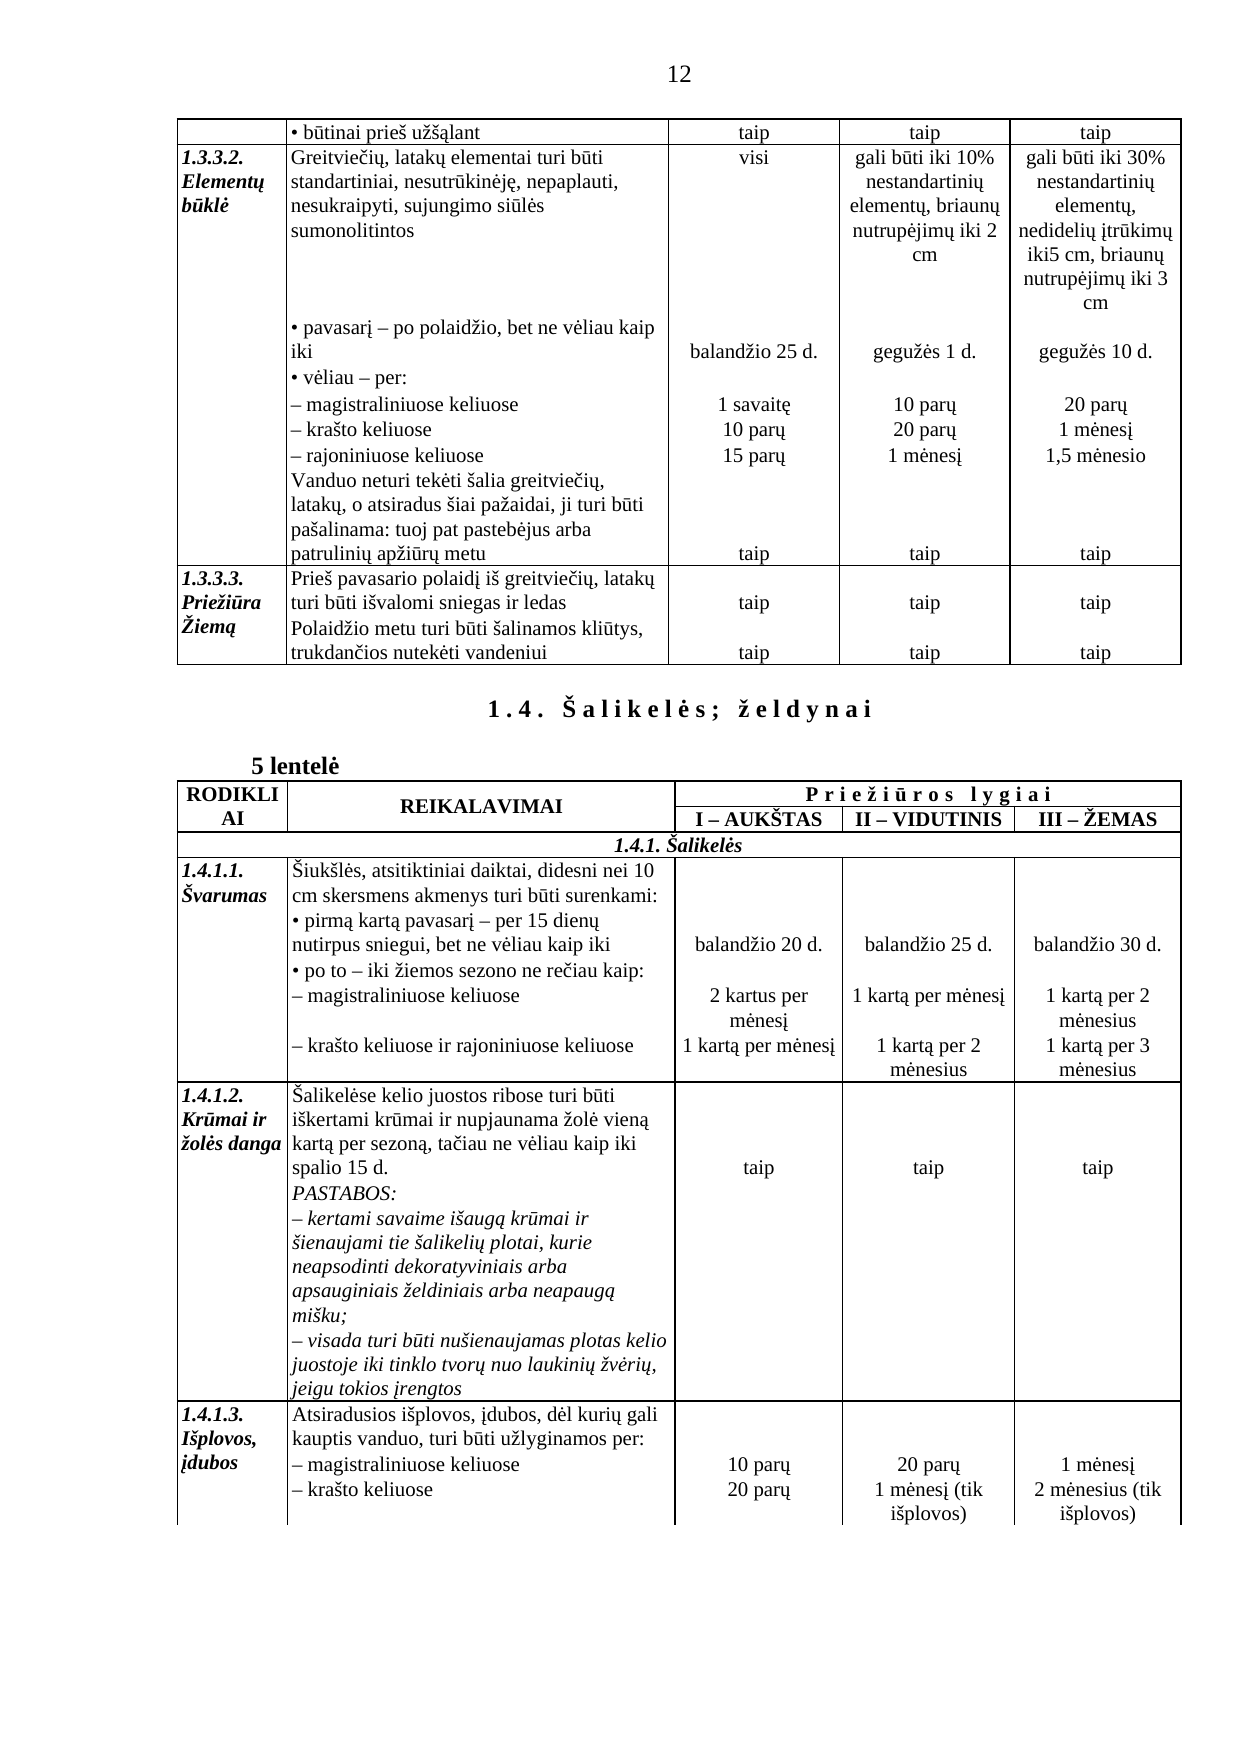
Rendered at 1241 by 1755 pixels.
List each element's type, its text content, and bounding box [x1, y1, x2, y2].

table_cell Vanduo neturi tekėti šalia greitviečių, latakų, o atsiradus šiai pažaidai, ji turi būti pašalinama: tuoj pat pastebėjus arba patrulinių apžiūrų metu [287, 467, 668, 564]
table_cell [840, 364, 1009, 390]
table_cell – magistraliniuose keliuose [288, 982, 674, 1032]
table_cell 20 parų [840, 416, 1009, 441]
table_cell • vėliau – per: [287, 364, 668, 390]
table_cell [676, 1179, 842, 1205]
table_cell taip [669, 467, 839, 564]
table_cell gegužės 10 d. [1011, 314, 1180, 363]
table_cell [843, 956, 1014, 982]
table_cell – krašto keliuose [288, 1476, 674, 1525]
table_cell Greitviečių, latakų elementai turi būti standartiniai, nesutrūkinėję, nepaplauti, nesukraipyti, sujungimo siūlės sumonolitintos [287, 145, 668, 314]
table_cell [178, 120, 286, 144]
table_cell [1011, 364, 1180, 390]
table_cell [843, 858, 1014, 907]
table_cell [1015, 1179, 1180, 1205]
table_cell 1.3.3.2. Elementų būklė [178, 145, 286, 564]
table_cell Atsiradusios išplovos, įdubos, dėl kurių gali kauptis vanduo, turi būti užlyginamos per: [288, 1402, 674, 1450]
table_cell taip [840, 566, 1009, 614]
table_cell 1 savaitę [669, 390, 839, 416]
table_cell 1 mėnesį [840, 441, 1009, 467]
table_cell taip [1011, 614, 1180, 664]
table_cell [669, 364, 839, 390]
table_cell 2 kartus per mėnesį [676, 982, 842, 1032]
table_cell [676, 1327, 842, 1400]
table_cell • pirmą kartą pavasarį – per 15 dienų nutirpus sniegui, bet ne vėliau kaip iki [288, 907, 674, 956]
table_cell 1.4.1.1. Švarumas [178, 858, 287, 1081]
table_cell taip [1011, 467, 1180, 564]
table_cell [1015, 956, 1180, 982]
table_cell 1 mėnesį [1011, 416, 1180, 441]
table_cell – magistraliniuose keliuose [287, 390, 668, 416]
table_cell – visada turi būti nušienaujamas plotas kelio juostoje iki tinklo tvorų nuo laukinių žvėrių, jeigu tokios įrengtos [288, 1327, 674, 1400]
table_cell – krašto keliuose [287, 416, 668, 441]
table_cell 1.4.1.2. Krūmai ir žolės danga [178, 1083, 287, 1400]
table_cell III – ŽEMAS [1015, 807, 1180, 831]
table_cell taip [840, 614, 1009, 664]
table_cell 1 kartą per mėnesį [676, 1032, 842, 1081]
table_header REIKALAVIMAI [288, 782, 674, 831]
table_cell – rajoniniuose keliuose [287, 441, 668, 467]
table_cell [843, 1402, 1014, 1450]
table_cell [1015, 1402, 1180, 1450]
table_cell [1015, 1205, 1180, 1327]
table_cell II – VIDUTINIS [843, 807, 1014, 831]
table_header RODIKLIAI [178, 782, 287, 831]
table_cell taip [843, 1083, 1014, 1179]
table_cell I – AUKŠTAS [676, 807, 842, 831]
table_cell 10 parų [676, 1450, 842, 1476]
table_cell [676, 1402, 842, 1450]
table_cell 15 parų [669, 441, 839, 467]
table_cell – magistraliniuose keliuose [288, 1450, 674, 1476]
table_cell taip [669, 120, 673, 144]
table_cell 20 parų [1011, 390, 1180, 416]
table_cell 1 mėnesį [1015, 1450, 1180, 1476]
table_cell visi [669, 145, 839, 314]
table_cell 1 mėnesį (tik išplovos) [843, 1476, 1014, 1525]
table_cell gegužės 1 d. [840, 314, 1009, 363]
table_cell 1 kartą per 2 mėnesius [1015, 982, 1180, 1032]
table_cell – kertami savaime išaugą krūmai ir šienaujami tie šalikelių plotai, kurie neapsodinti dekoratyviniais arba apsauginiais želdiniais arba neapaugą mišku; [288, 1205, 674, 1327]
table_cell 1,5 mėnesio [1011, 441, 1180, 467]
table_cell – krašto keliuose ir rajoniniuose keliuose [288, 1032, 674, 1081]
text 5 lentelė [177, 751, 1181, 780]
table_cell Šalikelėse kelio juostos ribose turi būti iškertami krūmai ir nupjaunama žolė vieną kartą per sezoną, tačiau ne vėliau kaip iki spalio 15 d. [288, 1083, 674, 1179]
table_cell taip [835, 120, 839, 144]
table_cell taip [840, 467, 1009, 564]
table_cell [843, 1205, 1014, 1327]
table_cell • pavasarį – po polaidžio, bet ne vėliau kaip iki [287, 314, 668, 363]
table_cell [676, 956, 842, 982]
table_cell balandžio 25 d. [843, 907, 1014, 956]
text 1.4. Šalikelės; želdynai [177, 694, 1181, 722]
table_cell taip [669, 566, 839, 614]
table_cell 10 parų [840, 390, 1009, 416]
table_cell 1.4.1. Šalikelės [178, 833, 1180, 857]
table_cell 10 parų [669, 416, 839, 441]
table_header Priežiūros lygiai [676, 782, 1180, 806]
table_cell PASTABOS: [288, 1179, 674, 1205]
table_cell taip [676, 1083, 842, 1179]
table_cell Šiukšlės, atsitiktiniai daiktai, didesni nei 10 cm skersmens akmenys turi būti surenkami: [288, 858, 674, 907]
table_cell [1015, 858, 1180, 907]
table_cell • po to – iki žiemos sezono ne rečiau kaip: [288, 956, 674, 982]
table_cell 1 kartą per mėnesį [843, 982, 1014, 1032]
table_cell [843, 1179, 1014, 1205]
table_cell taip [669, 614, 839, 664]
table_cell gali būti iki 10% nestandartinių elementų, briaunų nutrupėjimų iki 2 cm [840, 145, 1009, 314]
table_cell balandžio 30 d. [1015, 907, 1180, 956]
table_cell 1 kartą per 3 mėnesius [1015, 1032, 1180, 1081]
table_cell balandžio 20 d. [676, 907, 842, 956]
table_cell taip [1011, 566, 1180, 614]
table_cell [676, 858, 842, 907]
table_cell Polaidžio metu turi būti šalinamos kliūtys, trukdančios nutekėti vandeniui [287, 614, 668, 664]
table_cell 1.4.1.3. Išplovos, įdubos [178, 1402, 287, 1525]
table_cell 20 parų [676, 1476, 842, 1525]
table_cell taip [1015, 1083, 1180, 1179]
table_cell 2 mėnesius (tik išplovos) [1015, 1476, 1180, 1525]
table_cell [676, 1205, 842, 1327]
table_cell balandžio 25 d. [669, 314, 839, 363]
table_cell [1015, 1327, 1180, 1400]
table_cell 1.3.3.3. Priežiūra Žiemą [178, 566, 286, 664]
table_cell 1 kartą per 2 mėnesius [843, 1032, 1014, 1081]
table_cell 20 parų [843, 1450, 1014, 1476]
table_cell [843, 1327, 1014, 1400]
